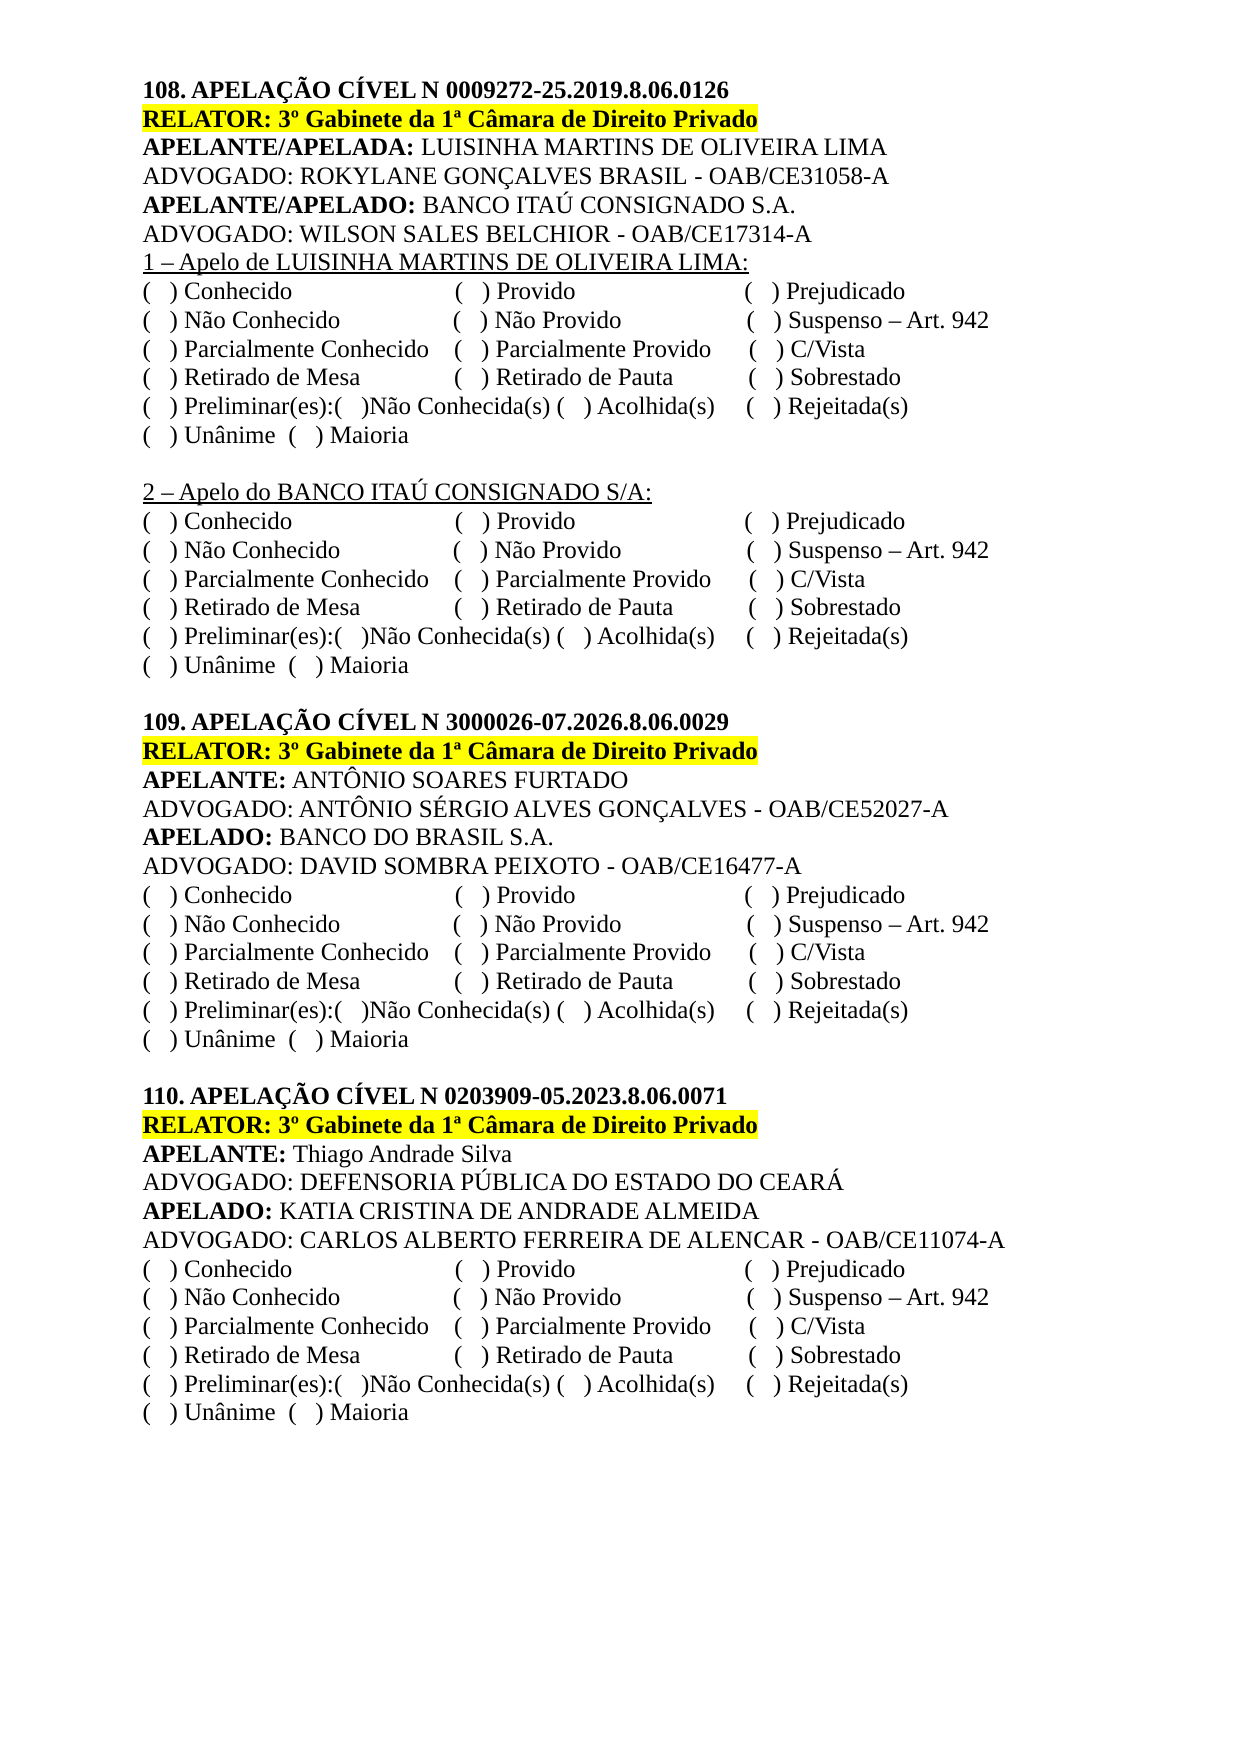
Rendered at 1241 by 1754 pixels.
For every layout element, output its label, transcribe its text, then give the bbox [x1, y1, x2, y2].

text ( ) Parcialmente Conhecido ( ) Parcialmente Provido ( ) C/Vista [142, 1311, 1158, 1340]
text ( ) Conhecido ( ) Provido ( ) Prejudicado [142, 276, 1141, 305]
text ( ) Preliminar(es):( )Não Conhecida(s) ( ) Acolhida(s) ( ) Rejeitada(s) [142, 1369, 1158, 1397]
text ( ) Não Conhecido ( ) Não Provido ( ) Suspenso – Art. 942 [142, 1282, 1158, 1311]
text 108. APELAÇÃO CÍVEL N 0009272-25.2019.8.06.0126 RELATOR: 3º Gabinete da 1ª Câmara de Direito Privado APELANTE/APELADA: LUISINHA MARTINS DE OLIVEIRA LIMA ADVOGADO: ROKYLANE GONÇALVES BRASIL - OAB/CE31058-A APELANTE/APELADO: BANCO ITAÚ CONSIGNADO S.A. ADVOGADO: WILSON SALES BELCHIOR - OAB/CE17314-A 1 – Apelo de LUISINHA MARTINS DE OLIVEIRA LIMA: [142, 75, 1141, 276]
text 2 – Apelo do BANCO ITAÚ CONSIGNADO S/A: [142, 477, 1141, 506]
text ( ) Unânime ( ) Maioria [142, 650, 1141, 679]
text 110. APELAÇÃO CÍVEL N 0203909-05.2023.8.06.0071 RELATOR: 3º Gabinete da 1ª Câmara de Direito Privado APELANTE: Thiago Andrade Silva [142, 1052, 1141, 1167]
text ( ) Retirado de Mesa ( ) Retirado de Pauta ( ) Sobrestado [142, 362, 1158, 391]
text ( ) Não Conhecido ( ) Não Provido ( ) Suspenso – Art. 942 [142, 535, 1158, 564]
text ( ) Retirado de Mesa ( ) Retirado de Pauta ( ) Sobrestado [142, 1340, 1158, 1369]
text ADVOGADO: DAVID SOMBRA PEIXOTO - OAB/CE16477-A ( ) Conhecido ( ) Provido ( ) Prejudicado [142, 851, 1141, 909]
text ( ) Parcialmente Conhecido ( ) Parcialmente Provido ( ) C/Vista [142, 564, 1158, 592]
text ( ) Preliminar(es):( )Não Conhecida(s) ( ) Acolhida(s) ( ) Rejeitada(s) [142, 391, 1158, 420]
text ( ) Retirado de Mesa ( ) Retirado de Pauta ( ) Sobrestado [142, 592, 1158, 621]
text ( ) Não Conhecido ( ) Não Provido ( ) Suspenso – Art. 942 [142, 305, 1158, 334]
text ( ) Parcialmente Conhecido ( ) Parcialmente Provido ( ) C/Vista [142, 937, 1158, 966]
text ( ) Preliminar(es):( )Não Conhecida(s) ( ) Acolhida(s) ( ) Rejeitada(s) [142, 621, 1158, 650]
text ( ) Unânime ( ) Maioria [142, 420, 1141, 449]
text ( ) Não Conhecido ( ) Não Provido ( ) Suspenso – Art. 942 [142, 909, 1158, 937]
text ( ) Unânime ( ) Maioria [142, 1397, 1141, 1426]
text ( ) Conhecido ( ) Provido ( ) Prejudicado [142, 506, 1141, 535]
text ( ) Preliminar(es):( )Não Conhecida(s) ( ) Acolhida(s) ( ) Rejeitada(s) [142, 995, 1158, 1024]
text ( ) Unânime ( ) Maioria [142, 1024, 1141, 1052]
text ( ) Parcialmente Conhecido ( ) Parcialmente Provido ( ) C/Vista [142, 334, 1158, 362]
text ADVOGADO: DEFENSORIA PÚBLICA DO ESTADO DO CEARÁ APELADO: KATIA CRISTINA DE ANDRADE ALMEIDA ADVOGADO: CARLOS ALBERTO FERREIRA DE ALENCAR - OAB/CE11074-A ( ) Conhecido ( ) Provido ( ) Prejudicado [142, 1167, 1141, 1282]
text 109. APELAÇÃO CÍVEL N 3000026-07.2026.8.06.0029 RELATOR: 3º Gabinete da 1ª Câmara de Direito Privado APELANTE: ANTÔNIO SOARES FURTADO ADVOGADO: ANTÔNIO SÉRGIO ALVES GONÇALVES - OAB/CE52027-A APELADO: BANCO DO BRASIL S.A. [142, 679, 1141, 851]
text ( ) Retirado de Mesa ( ) Retirado de Pauta ( ) Sobrestado [142, 966, 1158, 995]
